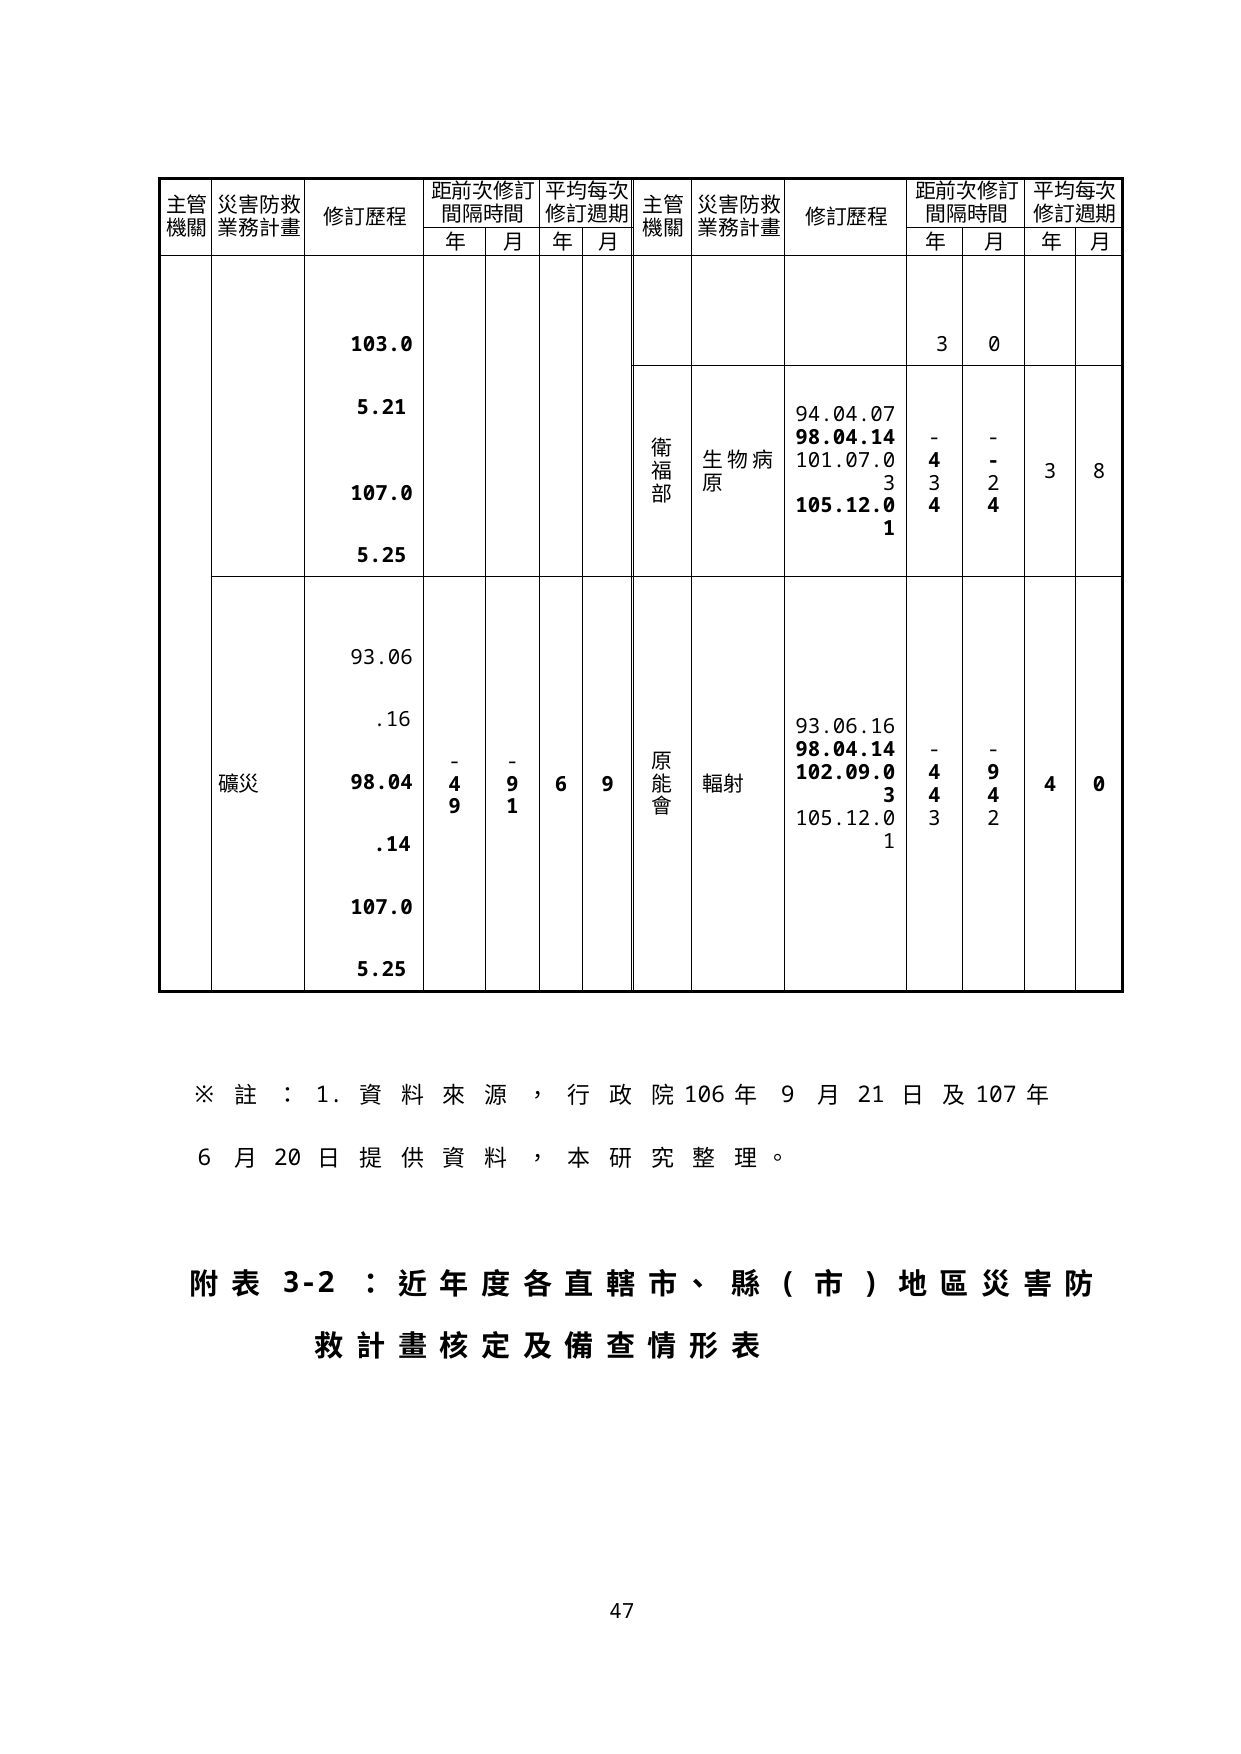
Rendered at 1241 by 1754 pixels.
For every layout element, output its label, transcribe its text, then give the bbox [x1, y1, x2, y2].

table_header 主管機關 [634, 180, 691, 254]
table_cell [161, 256, 211, 990]
table_cell [692, 256, 784, 365]
text ※註：1.資料來源，行政院106年9月21日及107年6月20日提供資料，本研究整理。 [160, 1052, 1058, 1177]
table_header 修訂歷程 [785, 180, 906, 254]
table_header 修訂歷程 [305, 180, 423, 254]
table_cell 93.06.16 98.04.14 102.09.03 105.12.01 [785, 577, 906, 990]
table_cell 原能會 [634, 577, 691, 990]
table_cell - 4 3 4 [907, 366, 962, 576]
table_header 平均每次 修訂週期 [1025, 180, 1121, 227]
table_cell 月 [486, 228, 539, 254]
table_cell 年 [424, 228, 485, 254]
table_header 災害防救 業務計畫 [212, 180, 304, 254]
table_cell 103.05.21 107.05.25 [305, 256, 423, 576]
table_cell 8 [1076, 366, 1121, 576]
table_cell 月 [963, 228, 1024, 254]
table_cell [1076, 256, 1121, 365]
table_cell [212, 256, 304, 576]
table_header 距前次修訂間隔時間 [424, 180, 539, 227]
table_cell 3 [1025, 366, 1075, 576]
table_cell 衛福部 [634, 366, 691, 576]
table_header 主管機關 [161, 180, 211, 254]
table_cell [583, 256, 631, 576]
table_cell 年 [907, 228, 962, 254]
table_cell 月 [1076, 228, 1121, 254]
table_cell 0 [1076, 577, 1121, 990]
table_cell [785, 256, 906, 365]
table_header 距前次修訂間隔時間 [907, 180, 1024, 227]
table_cell 93.06.16 98.04.14 107.05.25 [305, 577, 423, 990]
table_cell 月 [583, 228, 631, 254]
table_header 平均每次修訂週期 [540, 180, 631, 227]
table_header 災害防救 業務計畫 [692, 180, 784, 254]
table_cell - 4 4 3 [907, 577, 962, 990]
table_cell 6 [540, 577, 582, 990]
table_cell 0 [963, 256, 1024, 365]
table_cell - 4 9 [424, 577, 485, 990]
table_cell [424, 256, 485, 576]
table_cell 9 [583, 577, 631, 990]
table_cell - 9 1 [486, 577, 539, 990]
table_cell 輻射 [692, 577, 784, 990]
table_cell 94.04.07 98.04.14 101.07.03 105.12.01 [785, 366, 906, 576]
table_cell [486, 256, 539, 576]
table_cell [634, 256, 691, 365]
table_cell 年 [1025, 228, 1075, 254]
table_cell 礦災 [212, 577, 304, 990]
table_cell 4 [1025, 577, 1075, 990]
table_cell - - 2 4 [963, 366, 1024, 576]
table_cell [1025, 256, 1075, 365]
table_cell [540, 256, 582, 576]
table_cell 3 [907, 256, 962, 365]
table_cell 年 [540, 228, 582, 254]
text 附表3-2：近年度各直轄市、縣(市)地區災害防救計畫核定及備查情形表 [148, 1240, 1103, 1365]
table_cell - 9 4 2 [963, 577, 1024, 990]
table_cell 生物病原 [692, 366, 784, 576]
